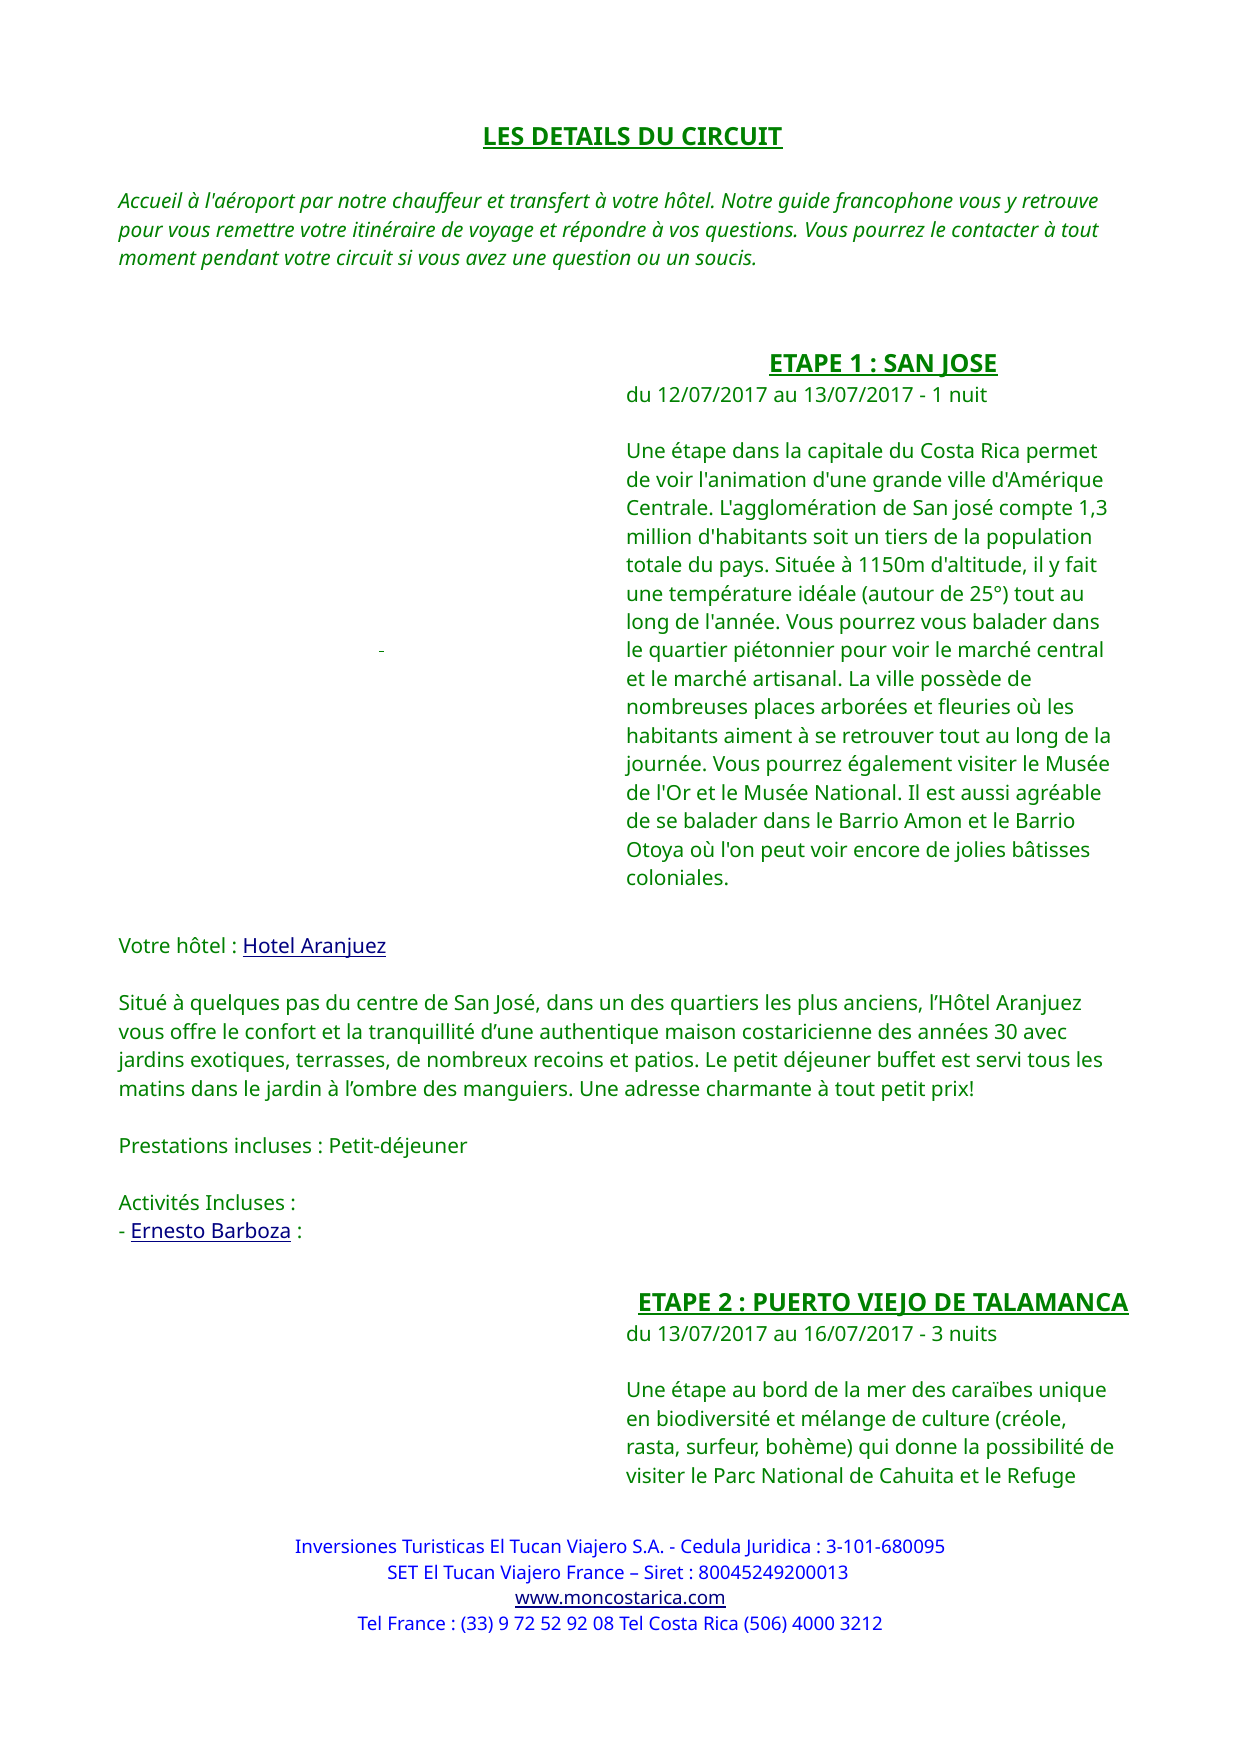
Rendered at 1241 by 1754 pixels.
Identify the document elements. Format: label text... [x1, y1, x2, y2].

text - Ernesto Barboza : [118, 1216, 1122, 1245]
text Situé à quelques pas du centre de San José, dans un des quartiers les plus anciens, l’Hôtel Aranjuez vous offre le confort et la tranquillité d’une authentique maison costaricienne des années 30 avec jardins exotiques, terrasses, de nombreux recoins et patios. Le petit déjeuner buffet est servi tous les matins dans le jardin à l’ombre des manguiers. Une adresse charmante à tout petit prix! [118, 988, 1122, 1102]
text LES DETAILS DU CIRCUIT [118, 118, 1146, 152]
table_header ETAPE 2 : PUERTO VIEJO DE TALAMANCA du 13/07/2017 au 16/07/2017 - 3 nuits Une étape au bord de la mer des caraïbes unique en biodiversité et mélange de culture (créole, rasta, surfeur, bohème) qui donne la possibilité de visiter le Parc National de Cahuita et le Refuge National de Vie Sauvage Manzanillo, d'explorer les récifs coralliens en plongée bouteille ou apnée, de profiter des plages de sable blond et d'une faune très abondante (paresseux, singes, coatis, morphos...). Le Parc National de Cahuita est un promontoire couvert de forêt tropicale avec à ses pieds des plages avec des eaux turquoises. Le refuge National de Vie Sylvestre MANZANILLO – GANDOCA est situé à l'extrême sud de la côte caraibe entre le Rio Cocles et le Rio Sixaola (qui marque la frontière du Panama). Il a été crée en 1985 pour protèger 5013 ha terrestres et 4436 ha maritimes. Il possède un grand nombre d'espèces de plantes et d'animaux qui vivent exclusivement dans des environnements aquatiques. Il offre des paysages de mangroves, de marais et de forêts tropicales humides. Il protège notamment le lamentin, espèce en voie d'extinction et les tortues Baula qui viennent pondre de février à mai. On y observe également des dauphins. Puerto Viejo est un charmant village côtier très animé qui possède plusieurs plages sauvages : Playa Cocles, Playa Chiquita et Playa Punta Uva, Playa Manzanillo. C'est également le point de départ pour des excursion dans les réserves indigènes Bribri des montagnes de Talamanca. [620, 1279, 1122, 1495]
text Accueil à l'aéroport par notre chauffeur et transfert à votre hôtel. Notre guide francophone vous y retrouve pour vous remettre votre itinéraire de voyage et répondre à vos questions. Vous pourrez le contacter à tout moment pendant votre circuit si vous avez une question ou un soucis. [118, 186, 1146, 272]
text Activités Incluses : [118, 1188, 1122, 1216]
text Prestations incluses : Petit-déjeuner [118, 1131, 1122, 1159]
text Votre hôtel : Hotel Aranjuez [118, 931, 1122, 960]
table_header [118, 340, 620, 897]
table_header [118, 1279, 620, 1495]
table_header ETAPE 1 : SAN JOSE du 12/07/2017 au 13/07/2017 - 1 nuit Une étape dans la capitale du Costa Rica permet de voir l'animation d'une grande ville d'Amérique Centrale. L'agglomération de San josé compte 1,3 million d'habitants soit un tiers de la population totale du pays. Située à 1150m d'altitude, il y fait une température idéale (autour de 25°) tout au long de l'année. Vous pourrez vous balader dans le quartier piétonnier pour voir le marché central et le marché artisanal. La ville possède de nombreuses places arborées et fleuries où les habitants aiment à se retrouver tout au long de la journée. Vous pourrez également visiter le Musée de l'Or et le Musée National. Il est aussi agréable de se balader dans le Barrio Amon et le Barrio Otoya où l'on peut voir encore de jolies bâtisses coloniales. [620, 340, 1122, 897]
